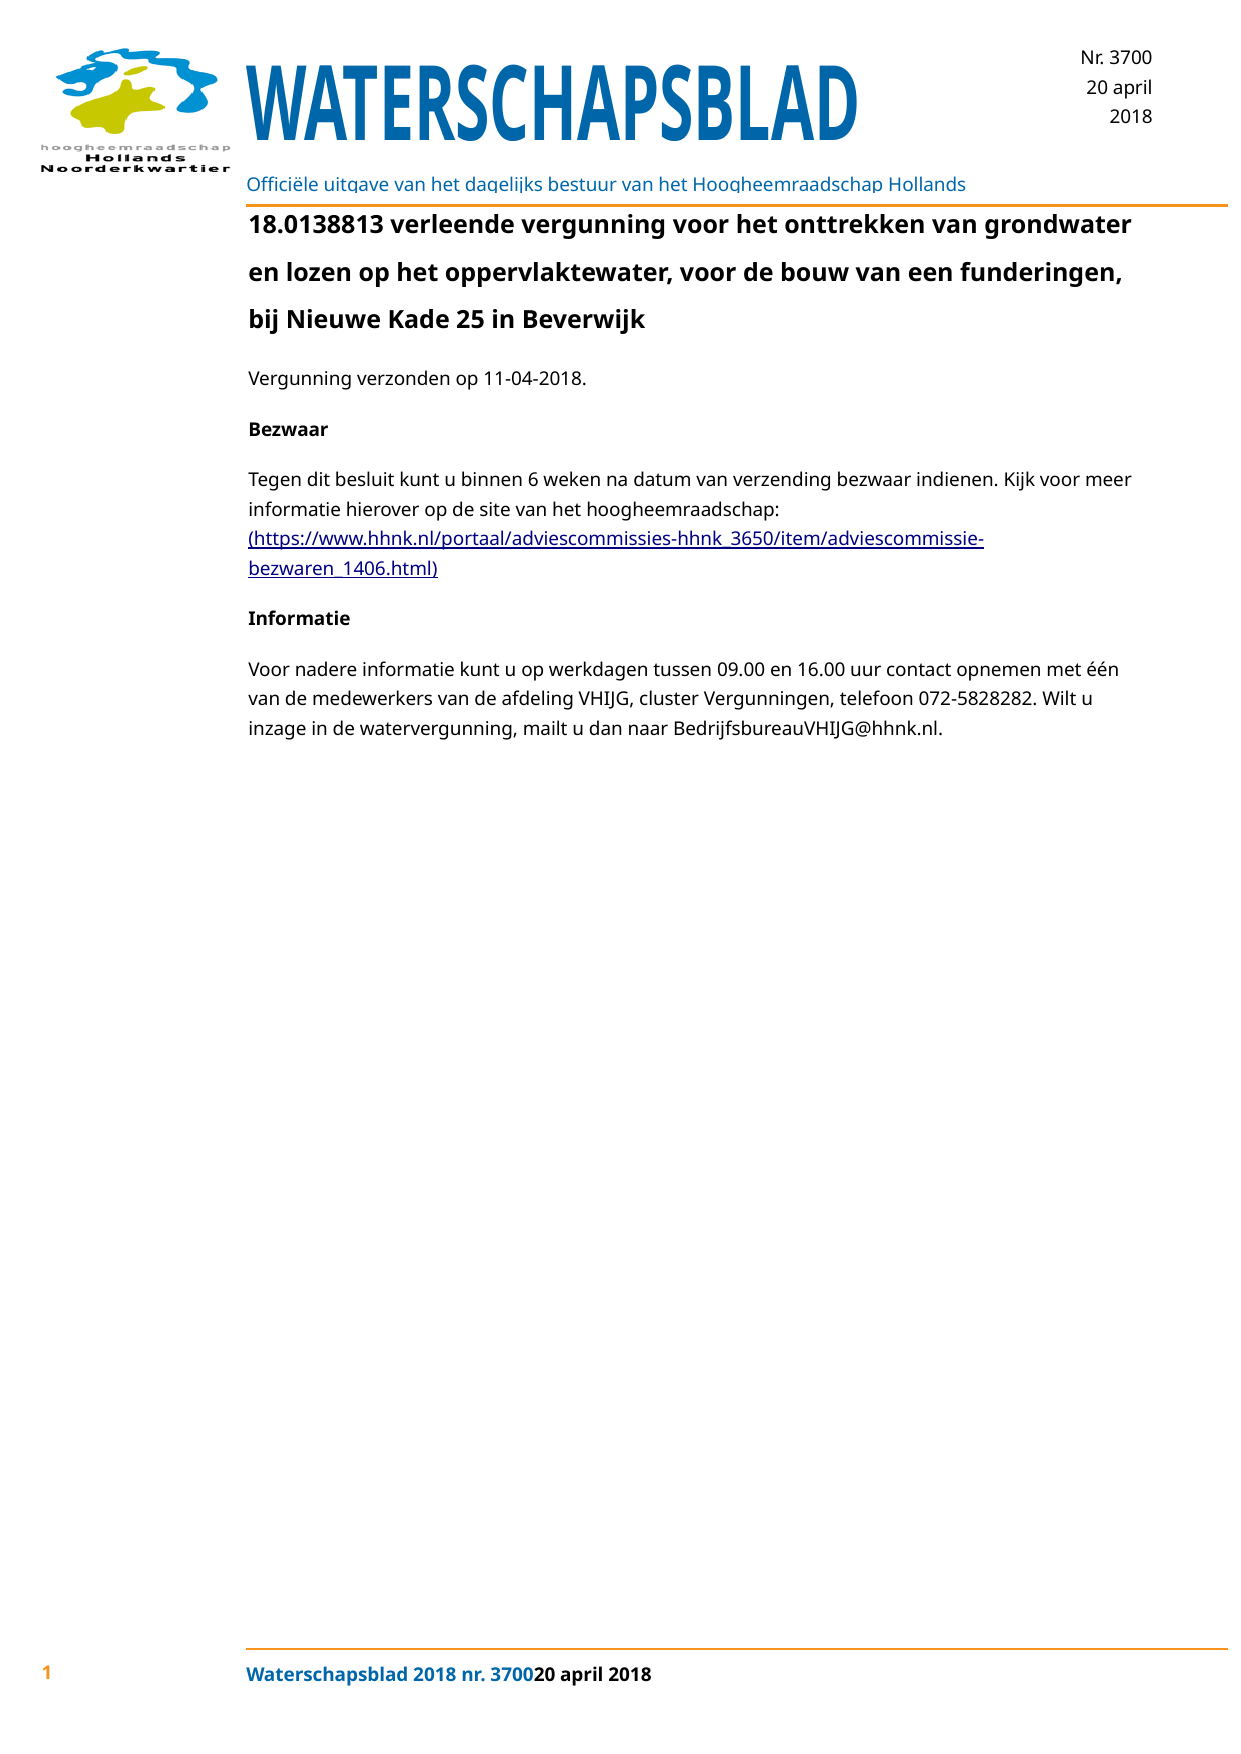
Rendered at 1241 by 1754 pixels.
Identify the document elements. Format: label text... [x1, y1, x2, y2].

text Informatie [248, 606, 1152, 631]
text Vergunning verzonden op 11-04-2018. [248, 366, 1152, 391]
text Tegen dit besluit kunt u binnen 6 weken na datum van verzending bezwaar indienen. Kijk voor meer informatie hierover op de site van het hoogheemraadschap: (https://www.hhnk.nl/portaal/adviescommissies-hhnk_3650/item/adviescommissie-bezwaren_1406.html) [248, 466, 1152, 581]
text Voor nadere informatie kunt u op werkdagen tussen 09.00 en 16.00 uur contact opnemen met één van de medewerkers van de afdeling VHIJG, cluster Vergunningen, telefoon 072-5828282. Wilt u inzage in de watervergunning, mailt u dan naar BedrijfsbureauVHIJG@hhnk.nl. [248, 656, 1152, 741]
text 18.0138813 verleende vergunning voor het onttrekken van grondwater en lozen op het oppervlaktewater, voor de bouw van een funderingen, bij Nieuwe Kade 25 in Beverwijk [248, 207, 1152, 336]
picture [41, 47, 231, 172]
text Bezwaar [248, 416, 1152, 442]
